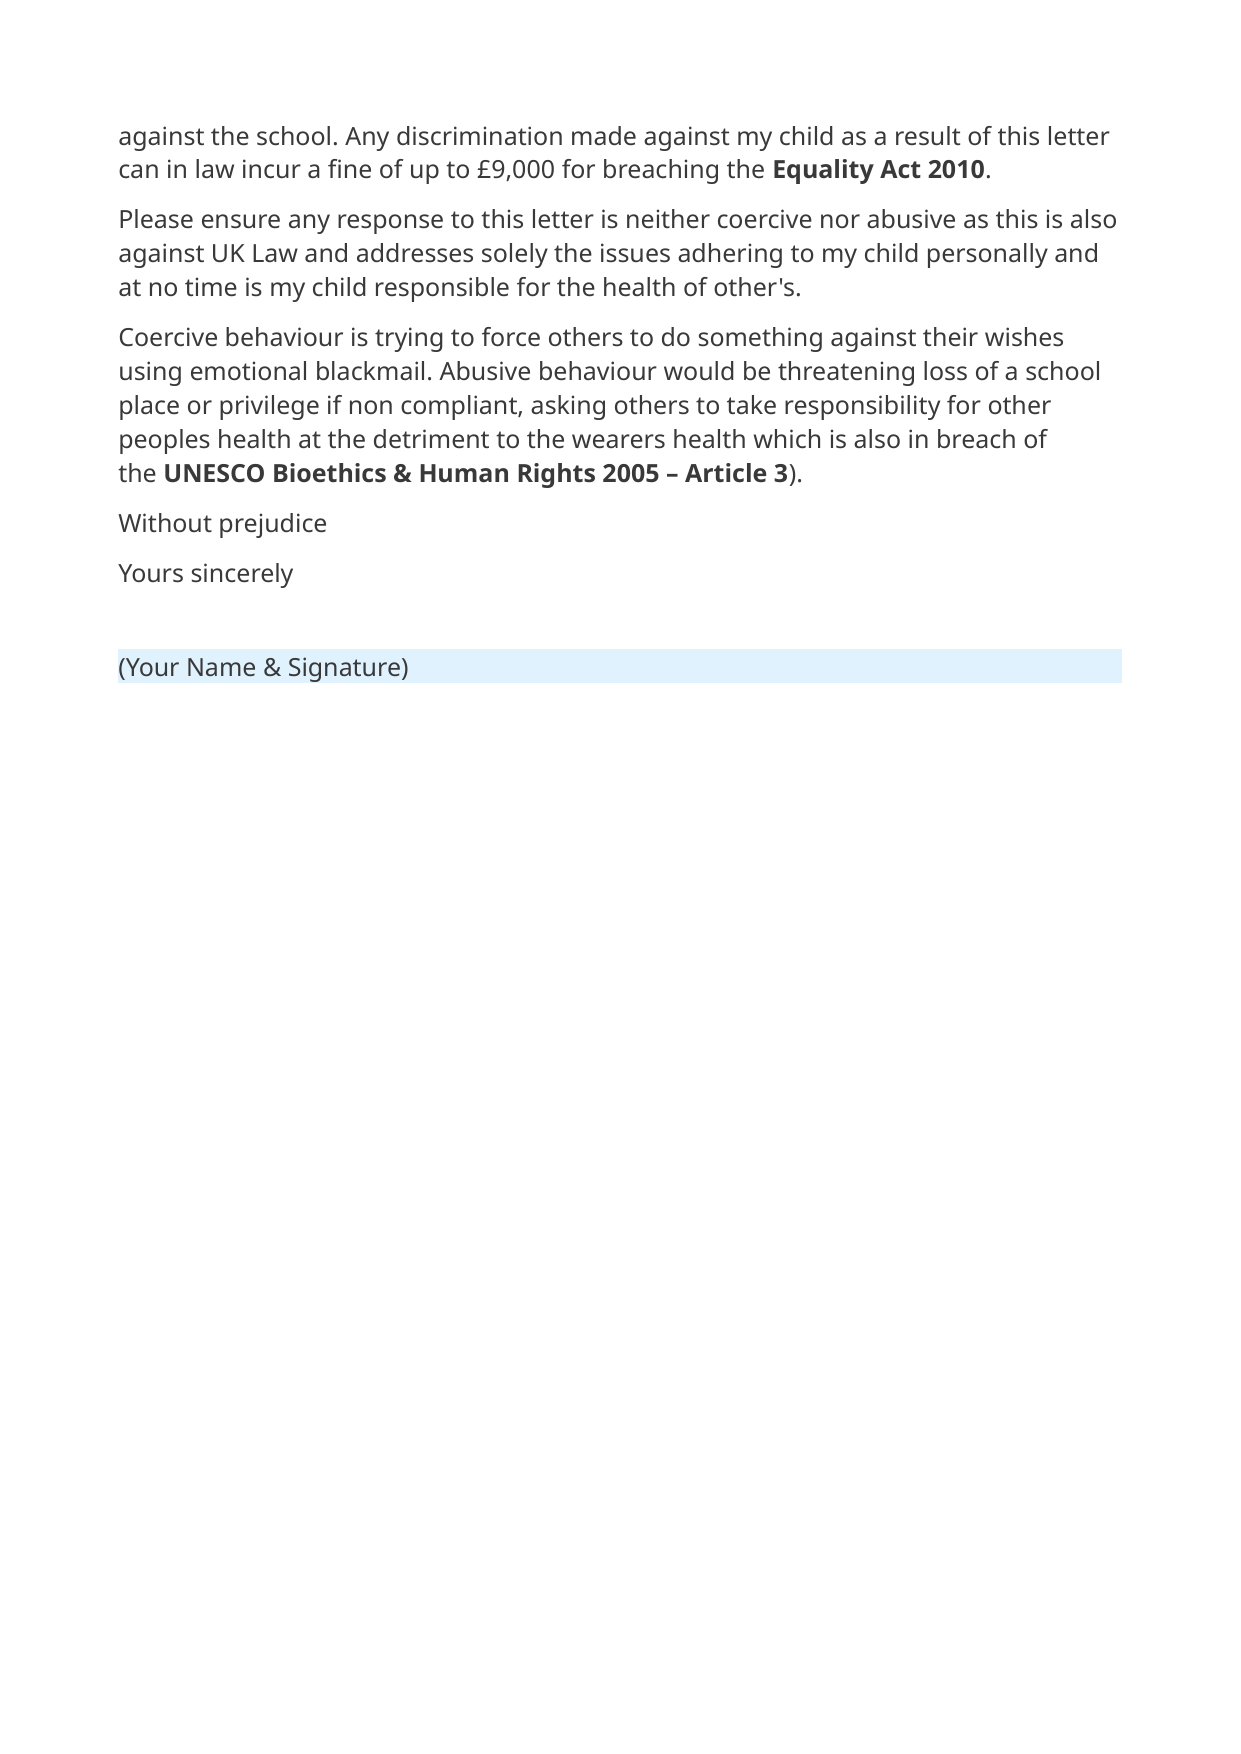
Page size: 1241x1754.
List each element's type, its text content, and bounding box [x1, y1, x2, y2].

text Please ensure any response to this letter is neither coercive nor abusive as this is also against UK Law and addresses solely the issues adhering to my child personally and at no time is my child responsible for the health of other's. [118, 202, 1122, 304]
text Without prejudice [118, 506, 1122, 540]
text Coercive behaviour is trying to force others to do something against their wishes using emotional blackmail. Abusive behaviour would be threatening loss of a school place or privilege if non compliant, asking others to take responsibility for other peoples health at the detriment to the wearers health which is also in breach of the UNESCO Bioethics & Human Rights 2005 – Article 3). [118, 320, 1122, 490]
text (Your Name & Signature) [118, 649, 1122, 683]
text Yours sincerely [118, 555, 1122, 589]
text against the school. Any discrimination made against my child as a result of this letter can in law incur a fine of up to £9,000 for breaching the Equality Act 2010. [118, 118, 1122, 186]
